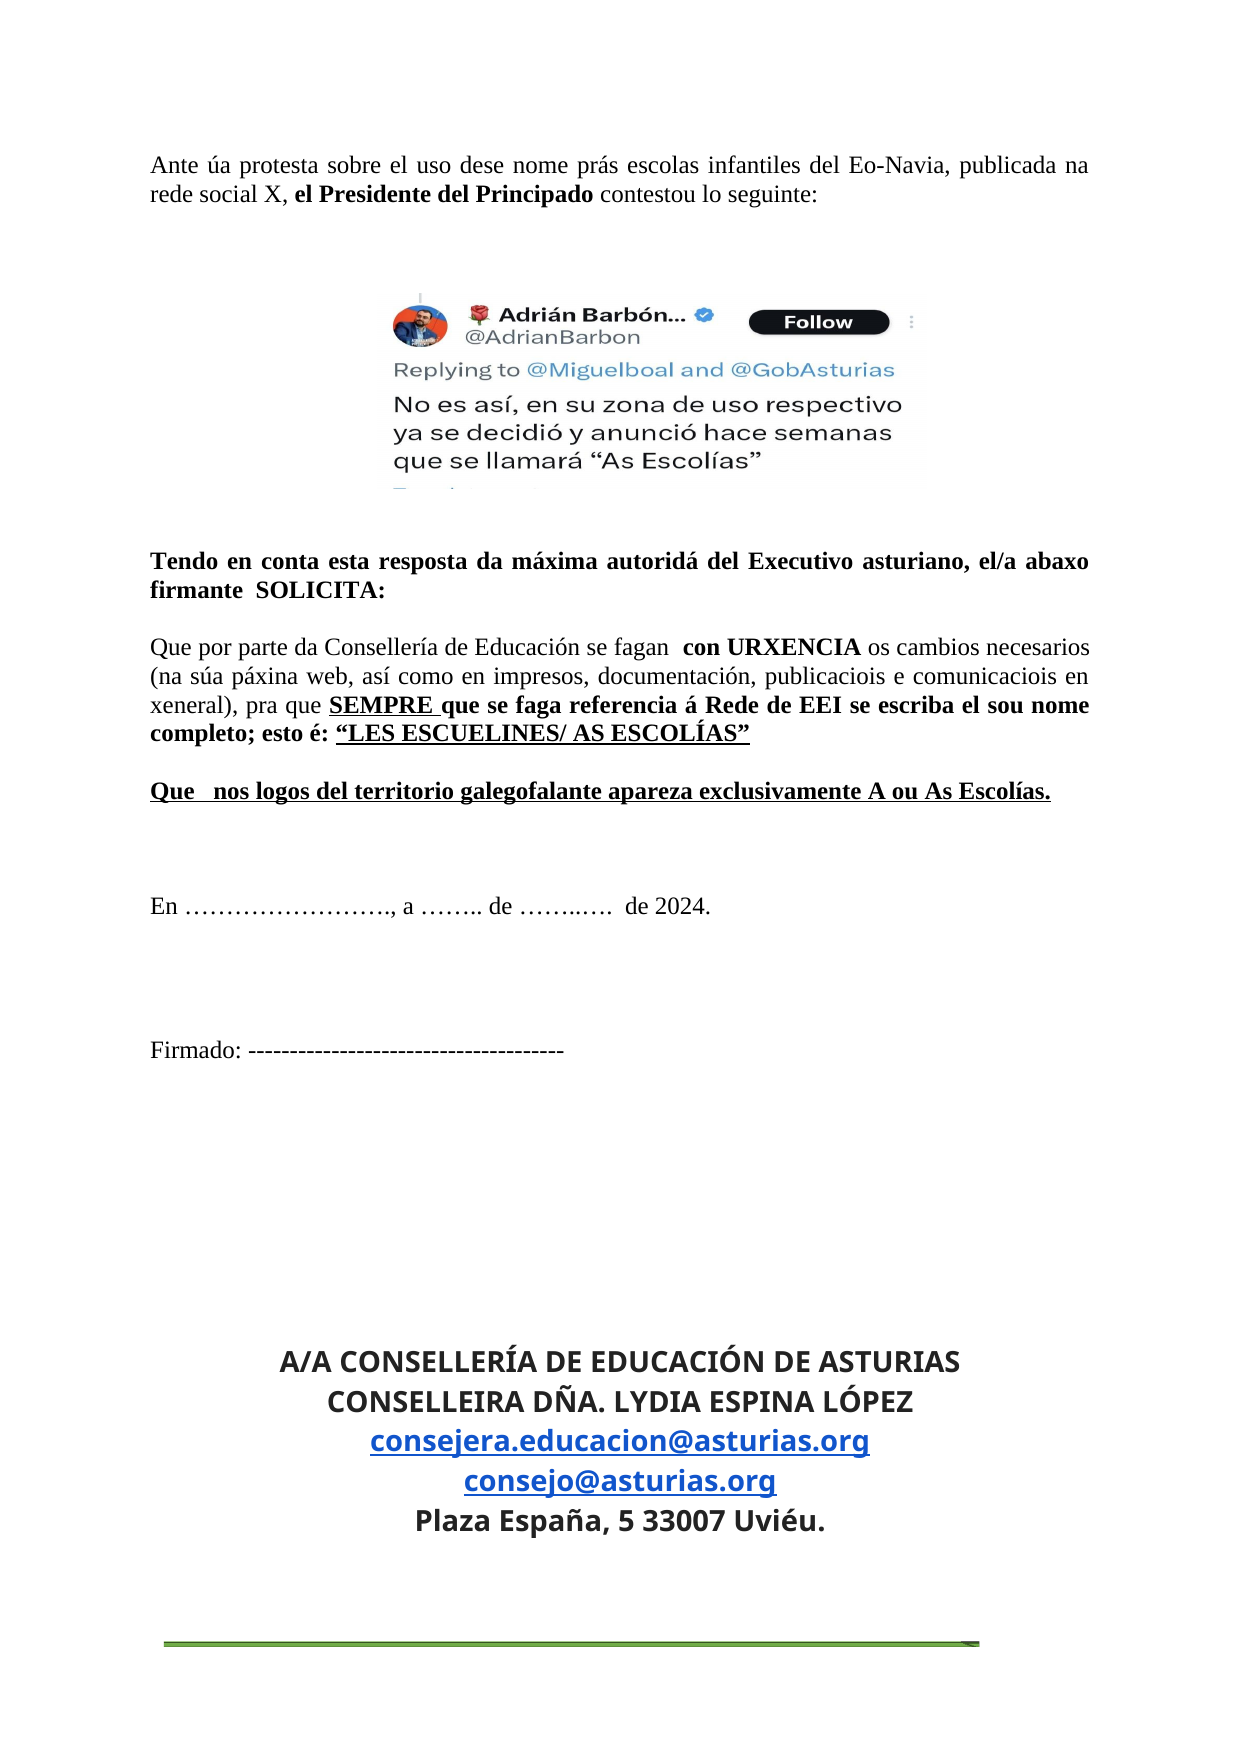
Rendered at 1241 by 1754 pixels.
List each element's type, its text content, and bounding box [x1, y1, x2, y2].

text En ……………………., a …….. de ……..…. de 2024. [150, 891, 1090, 920]
picture [163, 1641, 981, 1647]
text Tendo en conta esta resposta da máxima autoridá del Executivo asturiano, el/a abaxo firmante SOLICITA: [150, 546, 1090, 603]
text consejo@asturias.org [150, 1460, 1090, 1500]
text consejera.educacion@asturias.org [150, 1421, 1090, 1460]
picture [376, 293, 928, 489]
text Firmado: -------------------------------------- [150, 1035, 1090, 1063]
text CONSELLEIRA DÑA. LYDIA ESPINA LÓPEZ [150, 1381, 1090, 1421]
text Ante úa protesta sobre el uso dese nome prás escolas infantiles del Eo-Navia, publicada na rede social X, el Presidente del Principado contestou lo seguinte: [150, 150, 1090, 207]
text A/A CONSELLERÍA DE EDUCACIÓN DE ASTURIAS [150, 1341, 1090, 1381]
text Plaza España, 5 33007 Uviéu. [150, 1500, 1090, 1540]
text Que nos logos del territorio galegofalante apareza exclusivamente A ou As Escolías. [150, 776, 1090, 805]
text Que por parte da Consellería de Educación se fagan con URXENCIA os cambios necesarios (na súa páxina web, así como en impresos, documentación, publicaciois e comunicaciois en xeneral), pra que SEMPRE que se faga referencia á Rede de EEI se escriba el sou nome completo; esto é: “LES ESCUELINES/ AS ESCOLÍAS” [150, 632, 1090, 747]
